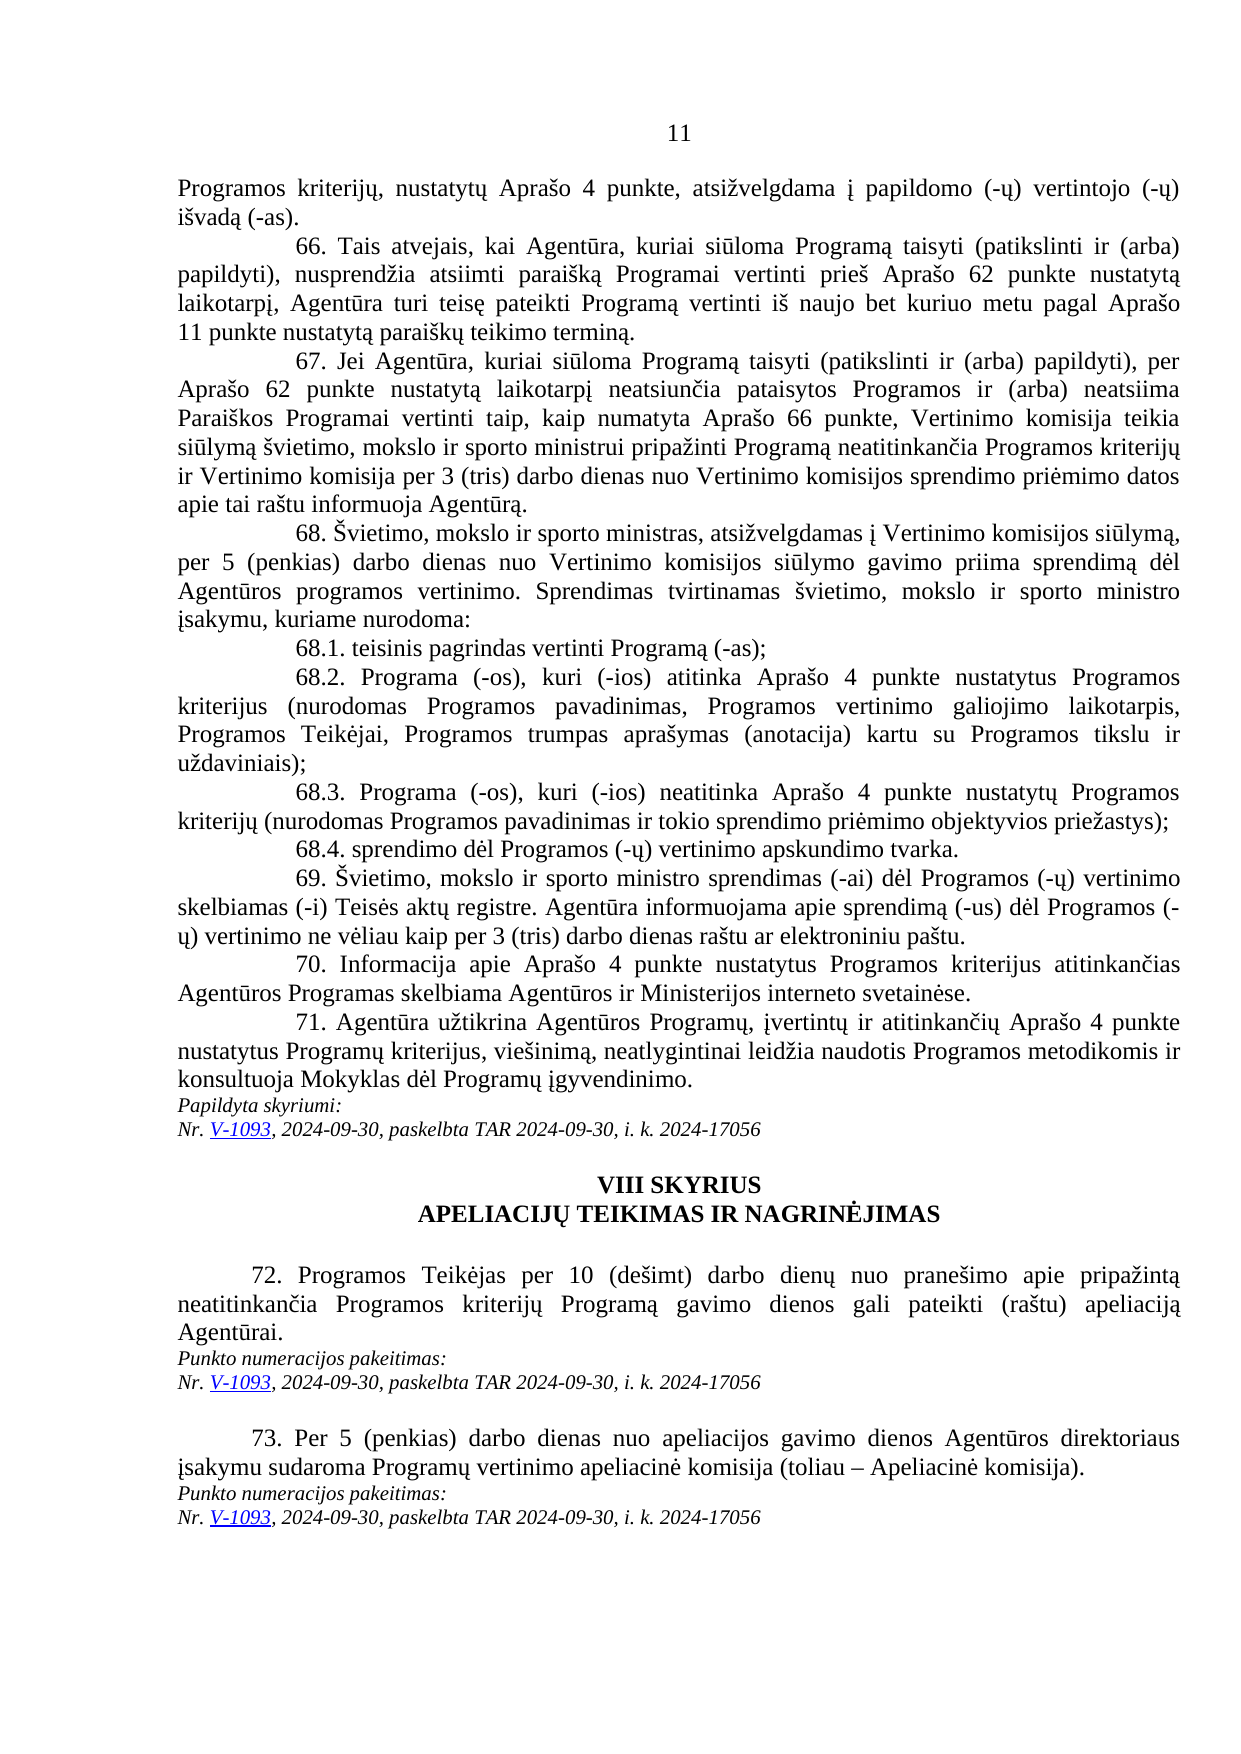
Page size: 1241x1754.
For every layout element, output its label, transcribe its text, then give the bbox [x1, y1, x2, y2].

text 67. Jei Agentūra, kuriai siūloma Programą taisyti (patikslinti ir (arba) papildyti), per Aprašo 62 punkte nustatytą laikotarpį neatsiunčia pataisytos Programos ir (arba) neatsiima Paraiškos Programai vertinti taip, kaip numatyta Aprašo 66 punkte, Vertinimo komisija teikia siūlymą švietimo, mokslo ir sporto ministrui pripažinti Programą neatitinkančia Programos kriterijų ir Vertinimo komisija per 3 (tris) darbo dienas nuo Vertinimo komisijos sprendimo priėmimo datos apie tai raštu informuoja Agentūrą. [177, 346, 1181, 518]
text APELIACIJŲ TEIKIMAS IR NAGRINĖJIMAS [177, 1199, 1181, 1228]
text 70. Informacija apie Aprašo 4 punkte nustatytus Programos kriterijus atitinkančias Agentūros Programas skelbiama Agentūros ir Ministerijos interneto svetainėse. [177, 949, 1181, 1007]
text 68.1. teisinis pagrindas vertinti Programą (-as); [177, 633, 1181, 662]
text 72. Programos Teikėjas per 10 (dešimt) darbo dienų nuo pranešimo apie pripažintą neatitinkančia Programos kriterijų Programą gavimo dienos gali pateikti (raštu) apeliaciją Agentūrai. [177, 1260, 1181, 1346]
text Nr. V-1093, 2024-09-30, paskelbta TAR 2024-09-30, i. k. 2024-17056 [177, 1370, 1181, 1394]
text 68.4. sprendimo dėl Programos (-ų) vertinimo apskundimo tvarka. [177, 834, 1181, 863]
text 68.2. Programa (-os), kuri (-ios) atitinka Aprašo 4 punkte nustatytus Programos kriterijus (nurodomas Programos pavadinimas, Programos vertinimo galiojimo laikotarpis, Programos Teikėjai, Programos trumpas aprašymas (anotacija) kartu su Programos tikslu ir uždaviniais); [177, 662, 1181, 777]
text 68.3. Programa (-os), kuri (-ios) neatitinka Aprašo 4 punkte nustatytų Programos kriterijų (nurodomas Programos pavadinimas ir tokio sprendimo priėmimo objektyvios priežastys); [177, 777, 1181, 834]
text Punkto numeracijos pakeitimas: [177, 1346, 1181, 1370]
text 71. Agentūra užtikrina Agentūros Programų, įvertintų ir atitinkančių Aprašo 4 punkte nustatytus Programų kriterijus, viešinimą, neatlygintinai leidžia naudotis Programos metodikomis ir konsultuoja Mokyklas dėl Programų įgyvendinimo. [177, 1007, 1181, 1093]
text 68. Švietimo, mokslo ir sporto ministras, atsižvelgdamas į Vertinimo komisijos siūlymą, per 5 (penkias) darbo dienas nuo Vertinimo komisijos siūlymo gavimo priima sprendimą dėl Agentūros programos vertinimo. Sprendimas tvirtinamas švietimo, mokslo ir sporto ministro įsakymu, kuriame nurodoma: [177, 518, 1181, 633]
text 66. Tais atvejais, kai Agentūra, kuriai siūloma Programą taisyti (patikslinti ir (arba) papildyti), nusprendžia atsiimti paraišką Programai vertinti prieš Aprašo 62 punkte nustatytą laikotarpį, Agentūra turi teisę pateikti Programą vertinti iš naujo bet kuriuo metu pagal Aprašo 11 punkte nustatytą paraiškų teikimo terminą. [177, 231, 1181, 346]
text Papildyta skyriumi: [177, 1093, 1181, 1117]
text Programos kriterijų, nustatytų Aprašo 4 punkte, atsižvelgdama į papildomo (-ų) vertintojo (-ų) išvadą (-as). [177, 173, 1181, 231]
text Punkto numeracijos pakeitimas: [177, 1481, 1181, 1505]
text VIII SKYRIUS [177, 1170, 1181, 1199]
text Nr. V-1093, 2024-09-30, paskelbta TAR 2024-09-30, i. k. 2024-17056 [177, 1117, 1181, 1141]
text 73. Per 5 (penkias) darbo dienas nuo apeliacijos gavimo dienos Agentūros direktoriaus įsakymu sudaroma Programų vertinimo apeliacinė komisija (toliau – Apeliacinė komisija). [177, 1423, 1181, 1481]
text Nr. V-1093, 2024-09-30, paskelbta TAR 2024-09-30, i. k. 2024-17056 [177, 1505, 1181, 1529]
text 69. Švietimo, mokslo ir sporto ministro sprendimas (-ai) dėl Programos (-ų) vertinimo skelbiamas (-i) Teisės aktų registre. Agentūra informuojama apie sprendimą (-us) dėl Programos (-ų) vertinimo ne vėliau kaip per 3 (tris) darbo dienas raštu ar elektroniniu paštu. [177, 863, 1181, 949]
